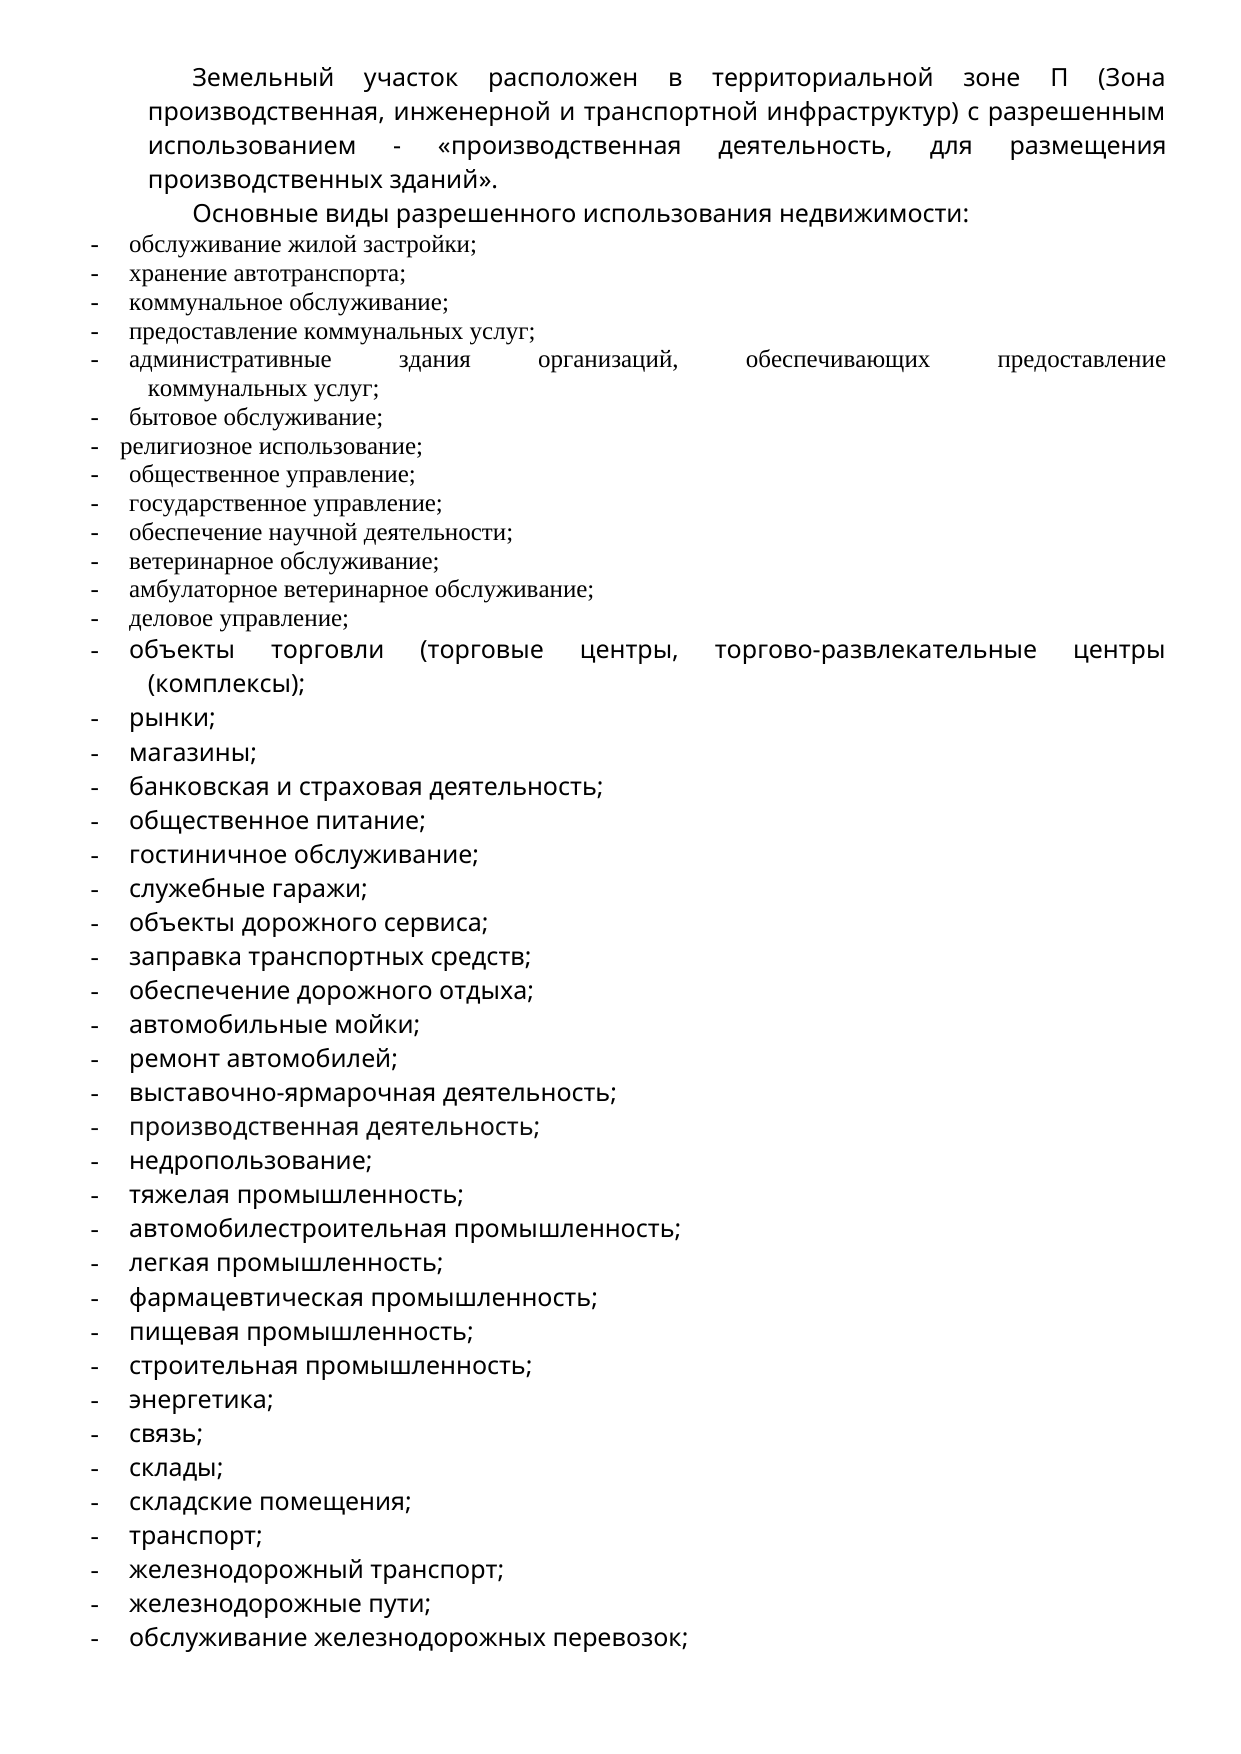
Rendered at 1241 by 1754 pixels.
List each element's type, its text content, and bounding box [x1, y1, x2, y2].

list обеспечение научной деятельности; [90, 517, 1167, 546]
list автомобилестроительная промышленность; [90, 1211, 1167, 1245]
list энергетика; [90, 1381, 1167, 1415]
list банковская и страховая деятельность; [90, 768, 1167, 802]
list транспорт; [90, 1518, 1167, 1552]
list хранение автотранспорта; [90, 258, 1167, 287]
list коммунальное обслуживание; [90, 287, 1167, 316]
list строительная промышленность; [90, 1347, 1167, 1381]
list амбулаторное ветеринарное обслуживание; [90, 574, 1167, 603]
list административные здания организаций, обеспечивающих предоставление коммунальных услуг; [90, 344, 1167, 402]
list связь; [90, 1415, 1167, 1449]
list общественное управление; [90, 459, 1167, 488]
list рынки; [90, 700, 1167, 734]
list тяжелая промышленность; [90, 1177, 1167, 1211]
list гостиничное обслуживание; [90, 836, 1167, 870]
list государственное управление; [90, 488, 1167, 517]
list обслуживание жилой застройки; [90, 229, 1167, 258]
list ветеринарное обслуживание; [90, 546, 1167, 574]
list пищевая промышленность; [90, 1313, 1167, 1347]
list производственная деятельность; [90, 1109, 1167, 1143]
list обслуживание железнодорожных перевозок; [90, 1620, 1167, 1654]
list железнодорожный транспорт; [90, 1552, 1167, 1586]
list служебные гаражи; [90, 870, 1167, 904]
list легкая промышленность; [90, 1245, 1167, 1279]
list магазины; [90, 734, 1167, 768]
list объекты дорожного сервиса; [90, 904, 1167, 938]
list обеспечение дорожного отдыха; [90, 973, 1167, 1007]
list общественное питание; [90, 802, 1167, 836]
list религиозное использование; [90, 431, 1167, 459]
list склады; [90, 1449, 1167, 1483]
list железнодорожные пути; [90, 1586, 1167, 1620]
list предоставление коммунальных услуг; [90, 316, 1167, 344]
list бытовое обслуживание; [90, 402, 1167, 431]
text Земельный участок расположен в территориальной зоне П (Зона производственная, инженерной и транспортной инфраструктур) с разрешенным использованием - «производственная деятельность, для размещения производственных зданий». [148, 59, 1167, 195]
text Основные виды разрешенного использования недвижимости: [148, 195, 1167, 229]
list недропользование; [90, 1143, 1167, 1177]
list выставочно-ярмарочная деятельность; [90, 1075, 1167, 1109]
list фармацевтическая промышленность; [90, 1279, 1167, 1313]
list деловое управление; [90, 603, 1167, 632]
list заправка транспортных средств; [90, 938, 1167, 973]
list объекты торговли (торговые центры, торгово-развлекательные центры (комплексы); [90, 632, 1167, 700]
list автомобильные мойки; [90, 1007, 1167, 1041]
list ремонт автомобилей; [90, 1041, 1167, 1075]
list складские помещения; [90, 1483, 1167, 1518]
